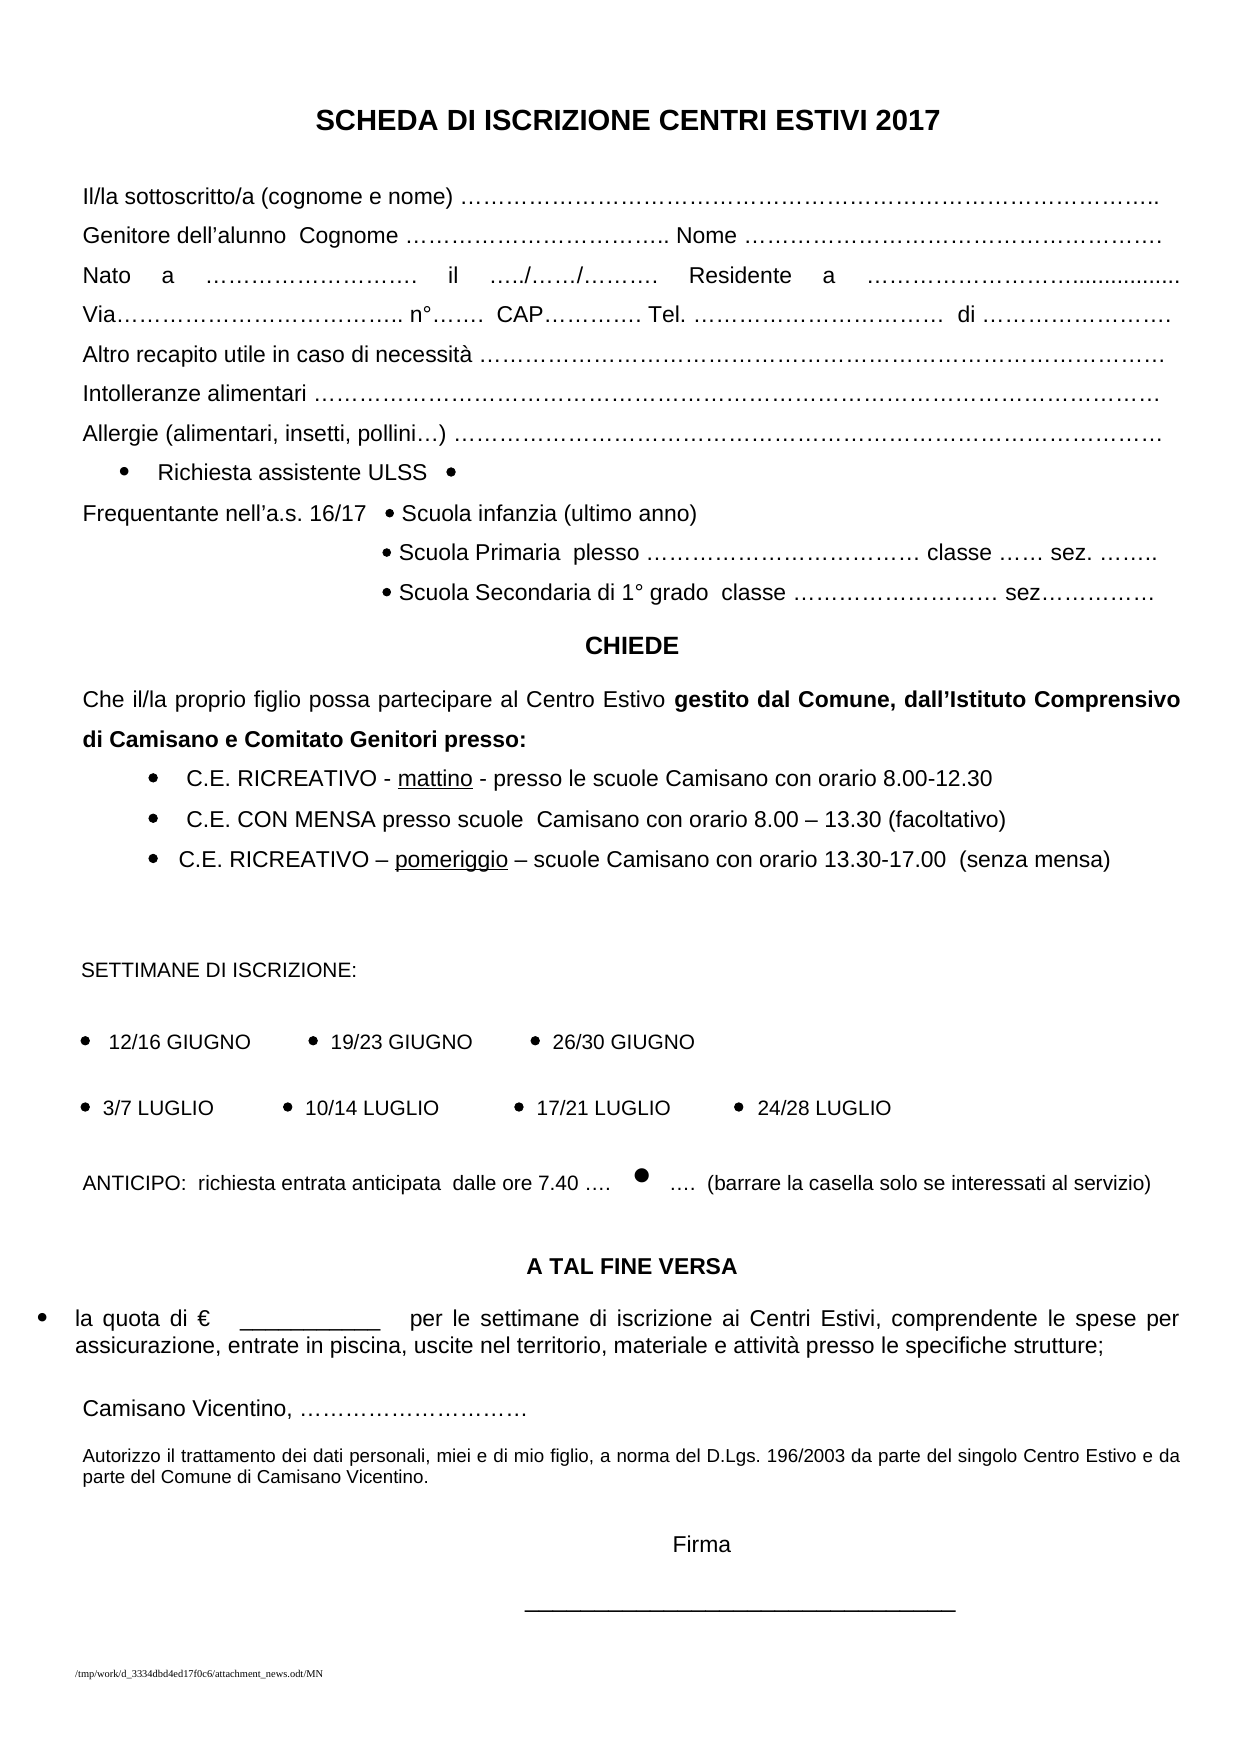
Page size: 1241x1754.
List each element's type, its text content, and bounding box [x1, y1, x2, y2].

text SETTIMANE DI ISCRIZIONE: [75, 958, 1181, 982]
list la quota di € ___________ per le settimane di iscrizione ai Centri Estivi, comprendente le spese per assicurazione, entrate in piscina, uscite nel territorio, materiale e attività presso le specifiche strutture; [38, 1305, 1181, 1358]
text Che il/la proprio figlio possa partecipare al Centro Estivo gestito dal Comune, dall’Istituto Comprensivo di Camisano e Comitato Genitori presso: [82, 686, 1181, 752]
text A TAL FINE VERSA [82, 1253, 1181, 1279]
list Richiesta assistente ULSS  [120, 459, 1181, 486]
text CHIEDE [83, 631, 1181, 659]
text ANTICIPO: richiesta entrata anticipata dalle ore 7.40 ….  …. (barrare la casella solo se interessati al servizio) [82, 1162, 1181, 1200]
list C.E. RICREATIVO - mattino - presso le scuole Camisano con orario 8.00-12.30 [149, 765, 1181, 792]
text _______________________________ [82, 1584, 1181, 1612]
text Camisano Vicentino, ………………………… [82, 1394, 1181, 1421]
text  3/7 LUGLIO  10/14 LUGLIO  17/21 LUGLIO  24/28 LUGLIO [75, 1092, 1181, 1121]
text  Scuola Primaria plesso ……………………………… classe …… sez. …….. [304, 539, 1181, 566]
text Intolleranze alimentari ………………………………………………………………………………………………… [82, 380, 1181, 407]
text Autorizzo il trattamento dei dati personali, miei e di mio figlio, a norma del D.Lgs. 196/2003 da parte del singolo Centro Estivo e da parte del Comune di Camisano Vicentino. [82, 1445, 1181, 1488]
text Firma [82, 1531, 1181, 1557]
text Altro recapito utile in caso di necessità ……………………………………………………………………………… [82, 341, 1181, 367]
text  Scuola Secondaria di 1° grado classe ……………………… sez…………… [296, 579, 1181, 605]
text Allergie (alimentari, insetti, pollini…) ………………………………………………………………………………… [82, 420, 1181, 446]
text SCHEDA DI ISCRIZIONE CENTRI ESTIVI 2017 [75, 103, 1181, 136]
text Genitore dell’alunno Cognome …………………………….. Nome ………………………………………………. [82, 222, 1181, 249]
list C.E. CON MENSA presso scuole Camisano con orario 8.00 – 13.30 (facoltativo) [149, 806, 1181, 832]
text Il/la sottoscritto/a (cognome e nome) ……………………………………………………………………………….. [82, 183, 1181, 209]
text Frequentante nell’a.s. 16/17  Scuola infanzia (ultimo anno) [82, 500, 1181, 526]
text Nato a ………………………. il …../……/………. Residente a ………………………................. Via……………………………….. n°……. CAP…………. Tel. …………………………… di ……………………. [82, 262, 1181, 328]
text  12/16 GIUGNO  19/23 GIUGNO  26/30 GIUGNO [75, 1030, 1181, 1055]
text  C.E. RICREATIVO – pomeriggio – scuole Camisano con orario 13.30-17.00 (senza mensa) [149, 846, 1181, 873]
